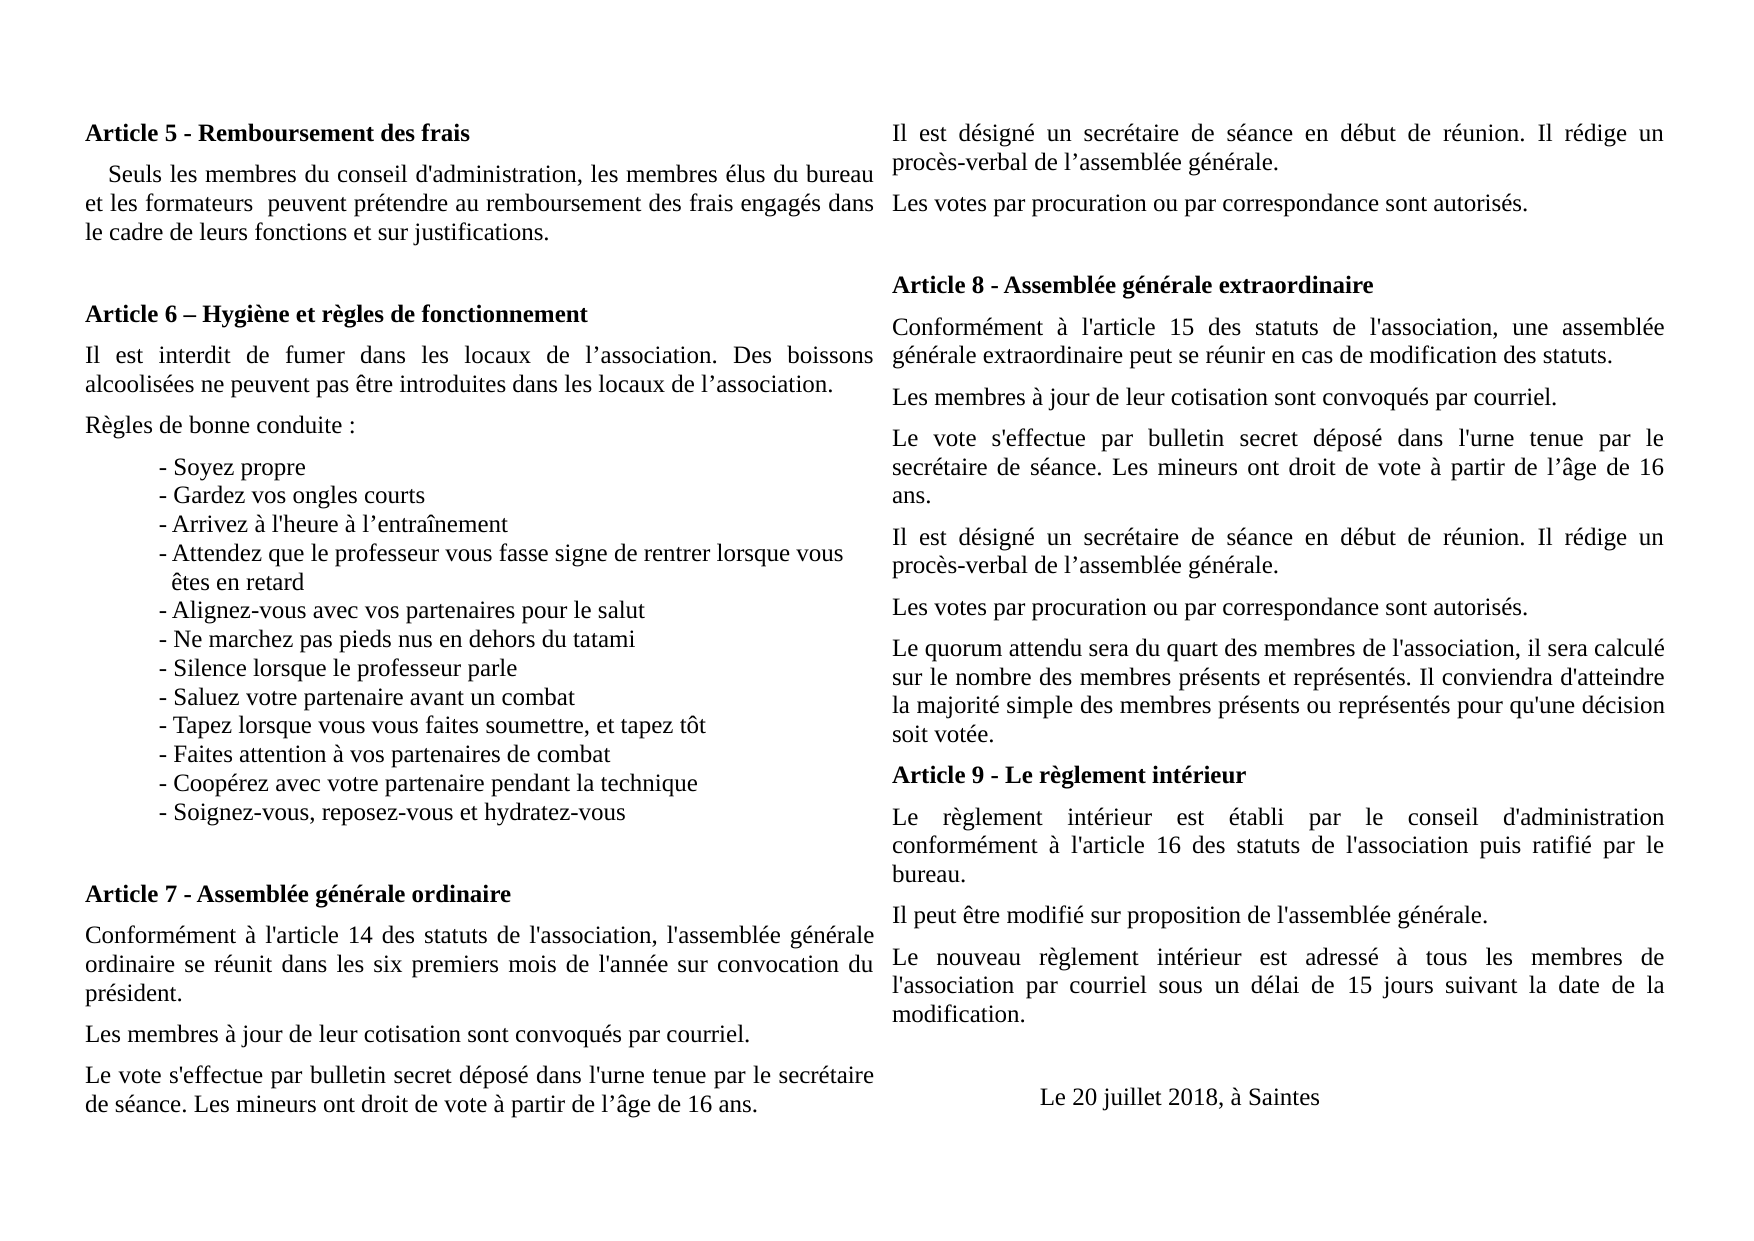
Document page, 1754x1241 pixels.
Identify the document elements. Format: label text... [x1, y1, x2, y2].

text Il est interdit de fumer dans les locaux de l’association. Des boissons alcoolisées ne peuvent pas être introduites dans les locaux de l’association. [85, 341, 875, 398]
text Les membres à jour de leur cotisation sont convoqués par courriel. [892, 382, 1665, 411]
text Conformément à l'article 14 des statuts de l'association, l'assemblée générale ordinaire se réunit dans les six premiers mois de l'année sur convocation du président. [85, 921, 875, 1007]
text Article 8 - Assemblée générale extraordinaire [892, 271, 1665, 299]
text Il est désigné un secrétaire de séance en début de réunion. Il rédige un procès-verbal de l’assemblée générale. [892, 118, 1665, 176]
text Le quorum attendu sera du quart des membres de l'association, il sera calculé sur le nombre des membres présents et représentés. Il conviendra d'atteindre la majorité simple des membres présents ou représentés pour qu'une décision soit votée. [892, 633, 1665, 748]
text Le règlement intérieur est établi par le conseil d'administration conformément à l'article 16 des statuts de l'association puis ratifié par le bureau. [892, 802, 1665, 888]
text Article 6 – Hygiène et règles de fonctionnement [85, 299, 875, 328]
text Seuls les membres du conseil d'administration, les membres élus du bureau et les formateurs peuvent prétendre au remboursement des frais engagés dans le cadre de leurs fonctions et sur justifications. [85, 159, 875, 246]
text Article 7 - Assemblée générale ordinaire [85, 879, 875, 908]
text Il est désigné un secrétaire de séance en début de réunion. Il rédige un procès-verbal de l’assemblée générale. [892, 522, 1665, 579]
text Les membres à jour de leur cotisation sont convoqués par courriel. [85, 1019, 875, 1048]
text Le nouveau règlement intérieur est adressé à tous les membres de l'association par courriel sous un délai de 15 jours suivant la date de la modification. [892, 942, 1665, 1028]
text Le vote s'effectue par bulletin secret déposé dans l'urne tenue par le secrétaire de séance. Les mineurs ont droit de vote à partir de l’âge de 16 ans. [892, 423, 1665, 509]
text Le vote s'effectue par bulletin secret déposé dans l'urne tenue par le secrétaire de séance. Les mineurs ont droit de vote à partir de l’âge de 16 ans. [85, 1061, 875, 1118]
text Article 5 - Remboursement des frais [85, 118, 875, 147]
text - Soyez propre - Gardez vos ongles courts - Arrivez à l'heure à l’entraînement - Attendez que le professeur vous fasse signe de rentrer lorsque vous êtes en retard - Alignez-vous avec vos partenaires pour le salut - Ne marchez pas pieds nus en dehors du tatami - Silence lorsque le professeur parle - Saluez votre partenaire avant un combat - Tapez lorsque vous vous faites soumettre, et tapez tôt - Faites attention à vos partenaires de combat - Coopérez avec votre partenaire pendant la technique - Soignez-vous, reposez-vous et hydratez-vous [85, 452, 875, 826]
text Article 9 - Le règlement intérieur [892, 761, 1665, 789]
text Le 20 juillet 2018, à Saintes [892, 1082, 1665, 1111]
text Les votes par procuration ou par correspondance sont autorisés. [892, 188, 1665, 217]
text Il peut être modifié sur proposition de l'assemblée générale. [892, 901, 1665, 929]
text Conformément à l'article 15 des statuts de l'association, une assemblée générale extraordinaire peut se réunir en cas de modification des statuts. [892, 312, 1665, 369]
text Règles de bonne conduite : [85, 411, 875, 439]
text Les votes par procuration ou par correspondance sont autorisés. [892, 592, 1665, 621]
